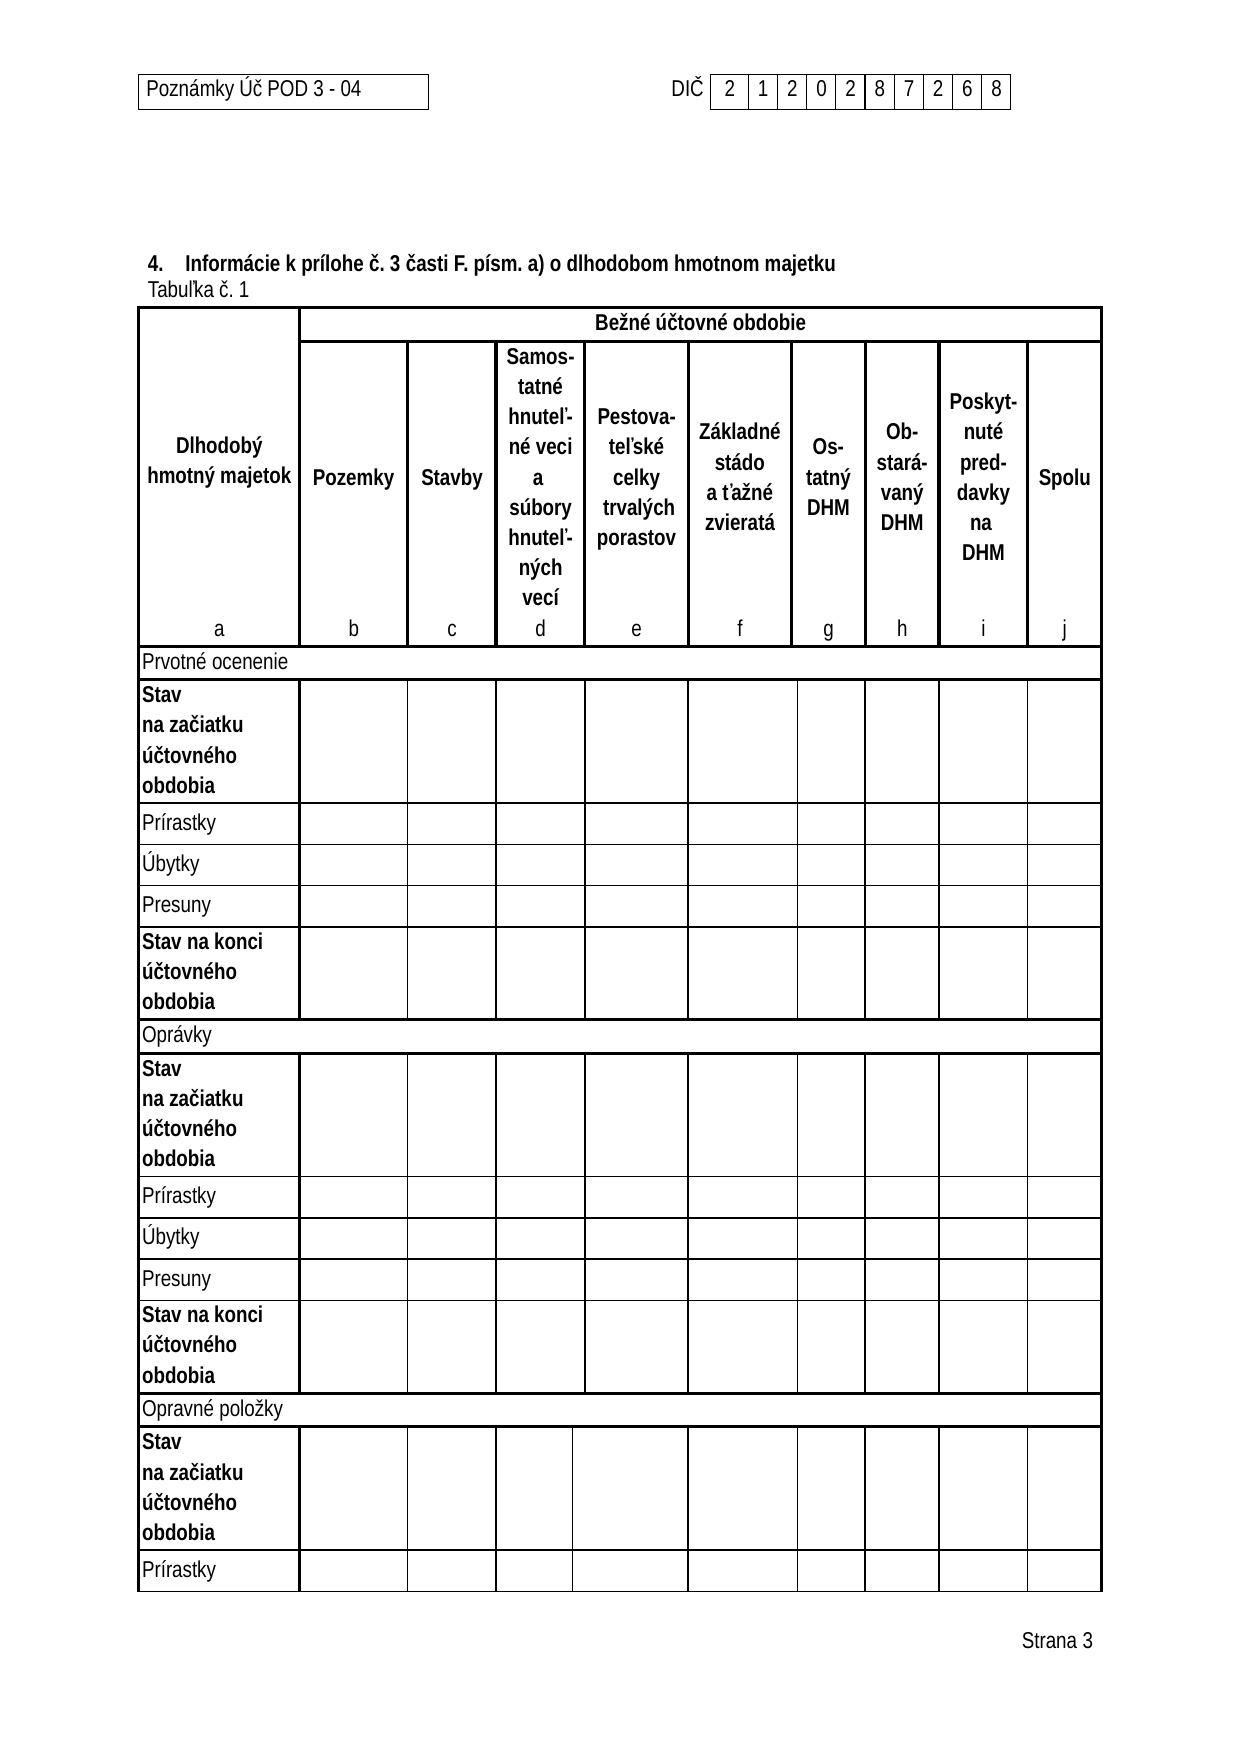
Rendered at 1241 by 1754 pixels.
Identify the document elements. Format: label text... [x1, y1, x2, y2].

table_cell [866, 1551, 938, 1591]
table_cell [497, 681, 584, 802]
table_cell Prírastky [140, 804, 298, 843]
table_cell Pestova-teľské celky trvalých porastov [586, 343, 687, 614]
table_cell [689, 681, 797, 802]
table_cell [1028, 1055, 1100, 1176]
table_cell [1028, 804, 1100, 843]
table_cell [497, 886, 584, 926]
table_cell i [941, 615, 1026, 645]
table_cell [798, 1428, 864, 1549]
table_cell j [1029, 615, 1100, 645]
table_cell Prírastky [140, 1177, 298, 1217]
table_cell [866, 804, 938, 843]
table_cell Poskyt-nuté pred-davky na DHM [941, 343, 1026, 614]
table_cell [689, 845, 797, 885]
table_cell [573, 1551, 687, 1591]
table_cell [586, 1219, 687, 1258]
table_cell [586, 886, 687, 926]
table_cell [1028, 1219, 1100, 1258]
table_cell a [140, 615, 298, 645]
table_cell b [301, 615, 406, 645]
table_cell [301, 1551, 407, 1591]
table_cell [408, 1428, 495, 1549]
table_cell [866, 1301, 938, 1392]
table_cell [497, 1219, 584, 1258]
table_cell Stav na začiatku účtovného obdobia [140, 681, 298, 802]
table_cell [497, 1177, 584, 1217]
table_cell [689, 1551, 797, 1591]
table_cell [497, 845, 584, 885]
table_cell [586, 1177, 687, 1217]
table_cell [798, 1551, 864, 1591]
table_cell [940, 1055, 1027, 1176]
table_cell [689, 1055, 797, 1176]
table_cell [497, 1260, 584, 1300]
table_cell [1028, 1301, 1100, 1392]
table_cell [586, 845, 687, 885]
table_cell [301, 1301, 407, 1392]
table_cell [586, 1260, 687, 1300]
table_cell [798, 1301, 864, 1392]
title Informácie k prílohe č. 3 časti F. písm. a) o dlhodobom hmotnom majetku [148, 250, 1093, 276]
table_cell [798, 1219, 864, 1258]
table_cell [689, 1260, 797, 1300]
table_cell [940, 845, 1027, 885]
table_cell [798, 928, 864, 1018]
table_cell Stavby [409, 343, 494, 614]
table_cell Stav na začiatku účtovného obdobia [140, 1055, 298, 1176]
table_cell [301, 1428, 407, 1549]
table_cell Stav na konci účtovného obdobia [140, 1301, 298, 1392]
table_header Bežné účtovné obdobie [301, 309, 1100, 339]
table_cell Presuny [140, 1260, 298, 1300]
table_cell [689, 804, 797, 843]
table_cell [1028, 1428, 1100, 1549]
table_cell [866, 1219, 938, 1258]
table_cell [798, 804, 864, 843]
table_cell [408, 928, 495, 1018]
table_cell [586, 1301, 687, 1392]
table_cell [866, 1055, 938, 1176]
table_cell [497, 928, 584, 1018]
table_cell [301, 845, 407, 885]
table_cell [866, 681, 938, 802]
table_cell Prvotné ocenenie [140, 648, 1100, 678]
table_cell [301, 886, 407, 926]
table_cell [940, 928, 1027, 1018]
table_cell [940, 1260, 1027, 1300]
table_cell Základné stádo a ťažné zvieratá [690, 343, 790, 614]
table_cell [940, 1551, 1027, 1591]
table_cell [866, 928, 938, 1018]
table_cell f [690, 615, 790, 645]
table_cell Pozemky [301, 343, 406, 614]
table_cell [301, 804, 407, 843]
table_cell [408, 1260, 495, 1300]
table_cell [798, 1260, 864, 1300]
table_cell [866, 886, 938, 926]
table_cell [940, 1177, 1027, 1217]
table_cell [866, 1260, 938, 1300]
table_cell [689, 928, 797, 1018]
table_cell Oprávky [140, 1021, 1100, 1052]
table_cell [1028, 845, 1100, 885]
table_cell [798, 1177, 864, 1217]
table_cell [497, 1428, 572, 1549]
table_cell [689, 1301, 797, 1392]
table_cell [301, 1219, 407, 1258]
table_header Dlhodobý hmotný majetok [140, 309, 298, 614]
table_cell [1028, 681, 1100, 802]
table_cell Úbytky [140, 845, 298, 885]
table_cell [1028, 1551, 1100, 1591]
table_cell [866, 1177, 938, 1217]
table_cell [586, 681, 687, 802]
table_cell Presuny [140, 886, 298, 926]
table_cell [1028, 1260, 1100, 1300]
table_cell [798, 886, 864, 926]
table_cell [586, 804, 687, 843]
table_cell [408, 886, 495, 926]
table_cell [1028, 886, 1100, 926]
table_cell [408, 1219, 495, 1258]
table_cell Prírastky [140, 1551, 298, 1591]
table_cell [798, 845, 864, 885]
table_cell d [498, 615, 583, 645]
table_cell Os-tatný DHM [793, 343, 864, 614]
table_cell [301, 1260, 407, 1300]
table_cell Stav na začiatku účtovného obdobia [140, 1428, 298, 1549]
table_cell [301, 928, 407, 1018]
table_cell [408, 1301, 495, 1392]
table_cell Úbytky [140, 1219, 298, 1258]
table_cell [689, 1177, 797, 1217]
table_cell [408, 681, 495, 802]
table_cell [798, 681, 864, 802]
table_cell h [867, 615, 937, 645]
table_cell [301, 681, 407, 802]
table_cell [940, 804, 1027, 843]
table_cell [497, 1551, 572, 1591]
table_cell [1028, 928, 1100, 1018]
table_cell [497, 804, 584, 843]
table_cell e [586, 615, 687, 645]
table_cell [866, 1428, 938, 1549]
table_cell [497, 1055, 584, 1176]
table_cell [408, 1177, 495, 1217]
table_cell [940, 886, 1027, 926]
table_cell [586, 1055, 687, 1176]
table_cell g [793, 615, 864, 645]
table_cell [573, 1428, 687, 1549]
table_cell [408, 804, 495, 843]
table_cell c [409, 615, 494, 645]
table_cell Stav na konci účtovného obdobia [140, 928, 298, 1018]
table_cell [497, 1301, 584, 1392]
table_cell [866, 845, 938, 885]
table_cell [301, 1177, 407, 1217]
table_cell [408, 845, 495, 885]
table_cell [940, 1219, 1027, 1258]
table_cell [586, 928, 687, 1018]
table_cell [689, 1428, 797, 1549]
text Tabuľka č. 1 [148, 276, 1093, 302]
table_cell [940, 1428, 1027, 1549]
table_cell [689, 1219, 797, 1258]
table_cell Spolu [1029, 343, 1100, 614]
table_cell [1028, 1177, 1100, 1217]
table_cell [408, 1055, 495, 1176]
table_cell [689, 886, 797, 926]
table_cell [940, 1301, 1027, 1392]
table_cell [408, 1551, 495, 1591]
table_cell [940, 681, 1027, 802]
table_cell Samos-tatné hnuteľ-né veci a súbory hnuteľ-ných vecí [498, 343, 583, 614]
table_cell [301, 1055, 407, 1176]
table_cell Ob-stará-vaný DHM [867, 343, 937, 614]
table_cell Opravné položky [140, 1395, 1100, 1425]
table_cell [798, 1055, 864, 1176]
